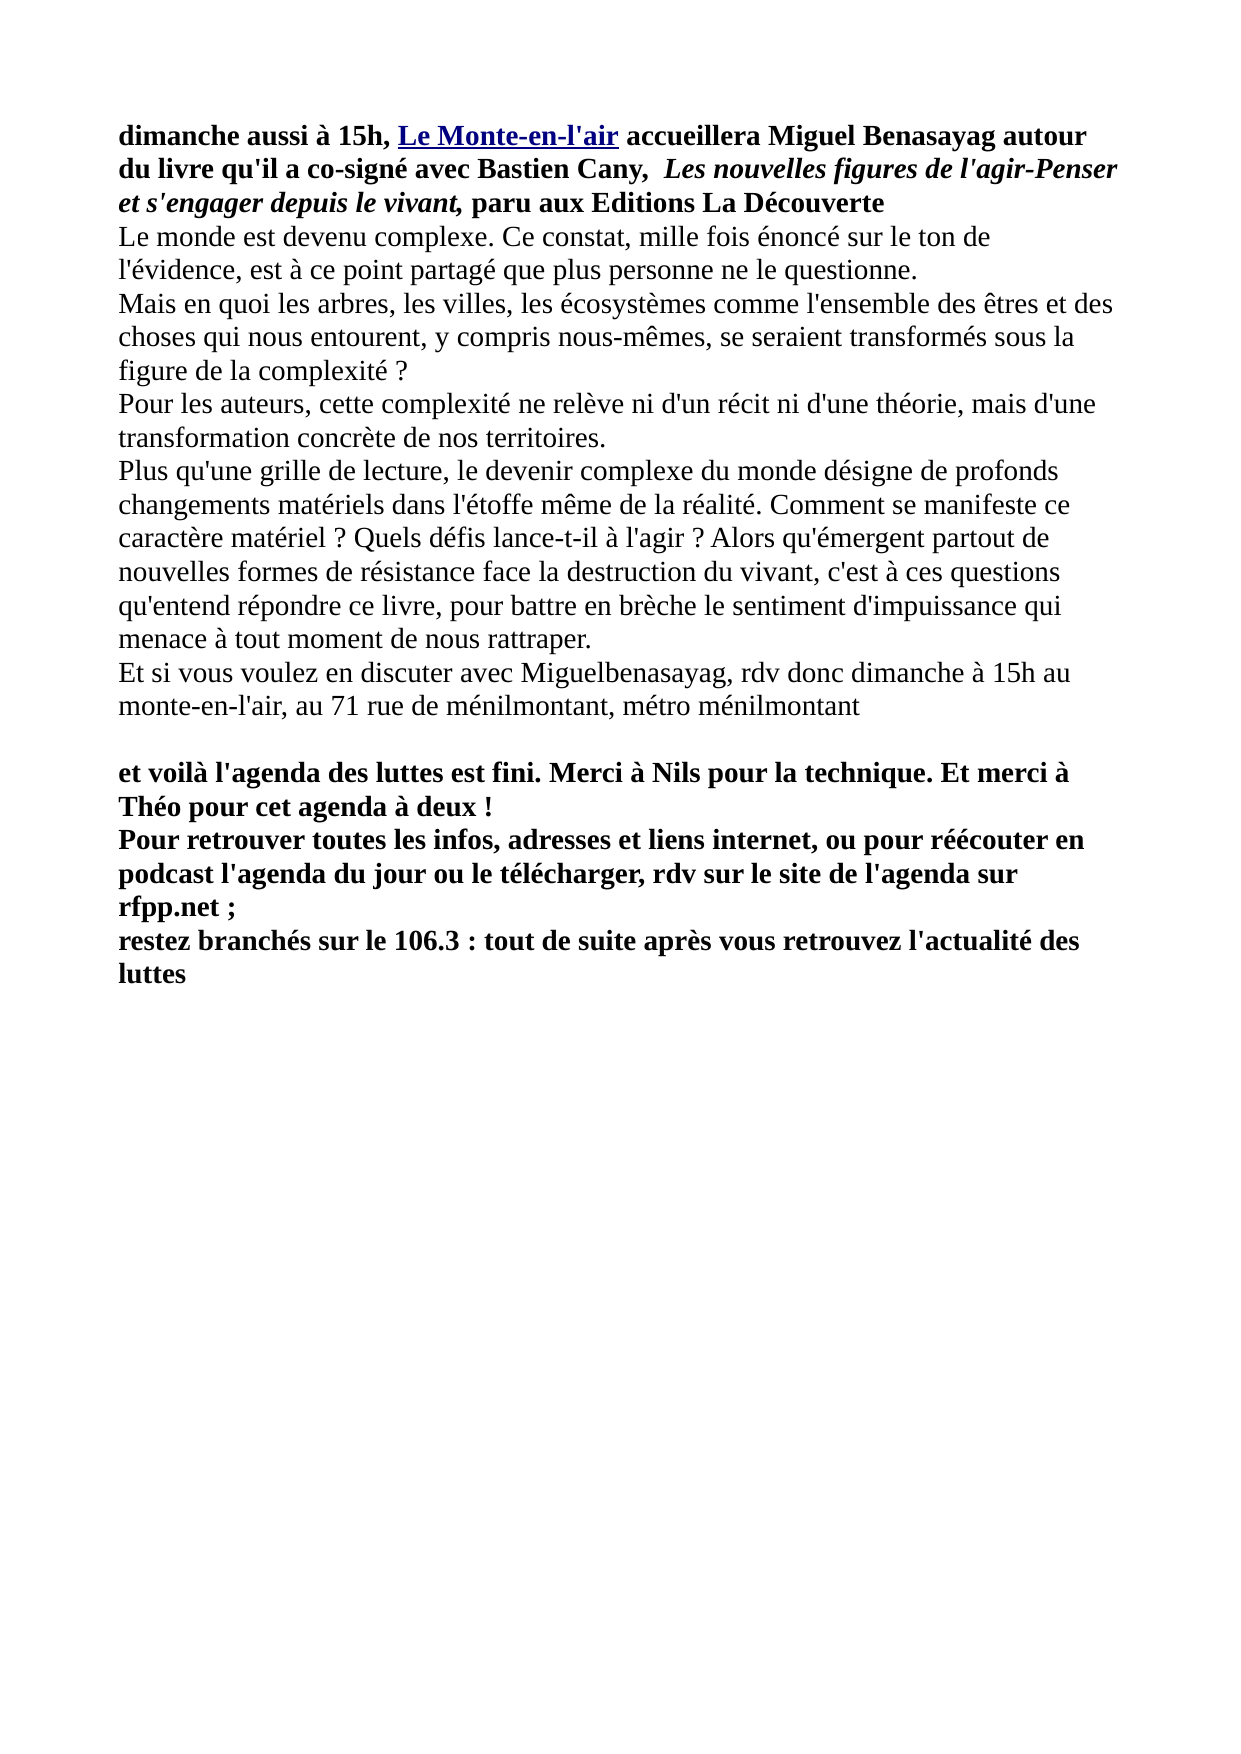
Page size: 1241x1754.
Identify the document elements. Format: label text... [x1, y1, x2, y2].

text Et si vous voulez en discuter avec Miguelbenasayag, rdv donc dimanche à 15h au monte-en-l'air, au 71 rue de ménilmontant, métro ménilmontant [118, 655, 1122, 722]
text Pour les auteurs, cette complexité ne relève ni d'un récit ni d'une théorie, mais d'une transformation concrète de nos territoires. [118, 386, 1122, 453]
text Mais en quoi les arbres, les villes, les écosystèmes comme l'ensemble des êtres et des choses qui nous entourent, y compris nous-mêmes, se seraient transformés sous la figure de la complexité ? [118, 286, 1122, 386]
text dimanche aussi à 15h, Le Monte-en-l'air accueillera Miguel Benasayag autour du livre qu'il a co-signé avec Bastien Cany, Les nouvelles figures de l'agir-Penser et s'engager depuis le vivant, paru aux Editions La Découverte [118, 118, 1122, 219]
text Le monde est devenu complexe. Ce constat, mille fois énoncé sur le ton de l'évidence, est à ce point partagé que plus personne ne le questionne. [118, 219, 1122, 286]
text restez branchés sur le 106.3 : tout de suite après vous retrouvez l'actualité des luttes [118, 923, 1122, 990]
text Pour retrouver toutes les infos, adresses et liens internet, ou pour réécouter en podcast l'agenda du jour ou le télécharger, rdv sur le site de l'agenda sur rfpp.net ; [118, 822, 1122, 923]
text et voilà l'agenda des luttes est fini. Merci à Nils pour la technique. Et merci à Théo pour cet agenda à deux ! [118, 755, 1122, 822]
text Plus qu'une grille de lecture, le devenir complexe du monde désigne de profonds changements matériels dans l'étoffe même de la réalité. Comment se manifeste ce caractère matériel ? Quels défis lance-t-il à l'agir ? Alors qu'émergent partout de nouvelles formes de résistance face la destruction du vivant, c'est à ces questions qu'entend répondre ce livre, pour battre en brèche le sentiment d'impuissance qui menace à tout moment de nous rattraper. [118, 453, 1122, 655]
